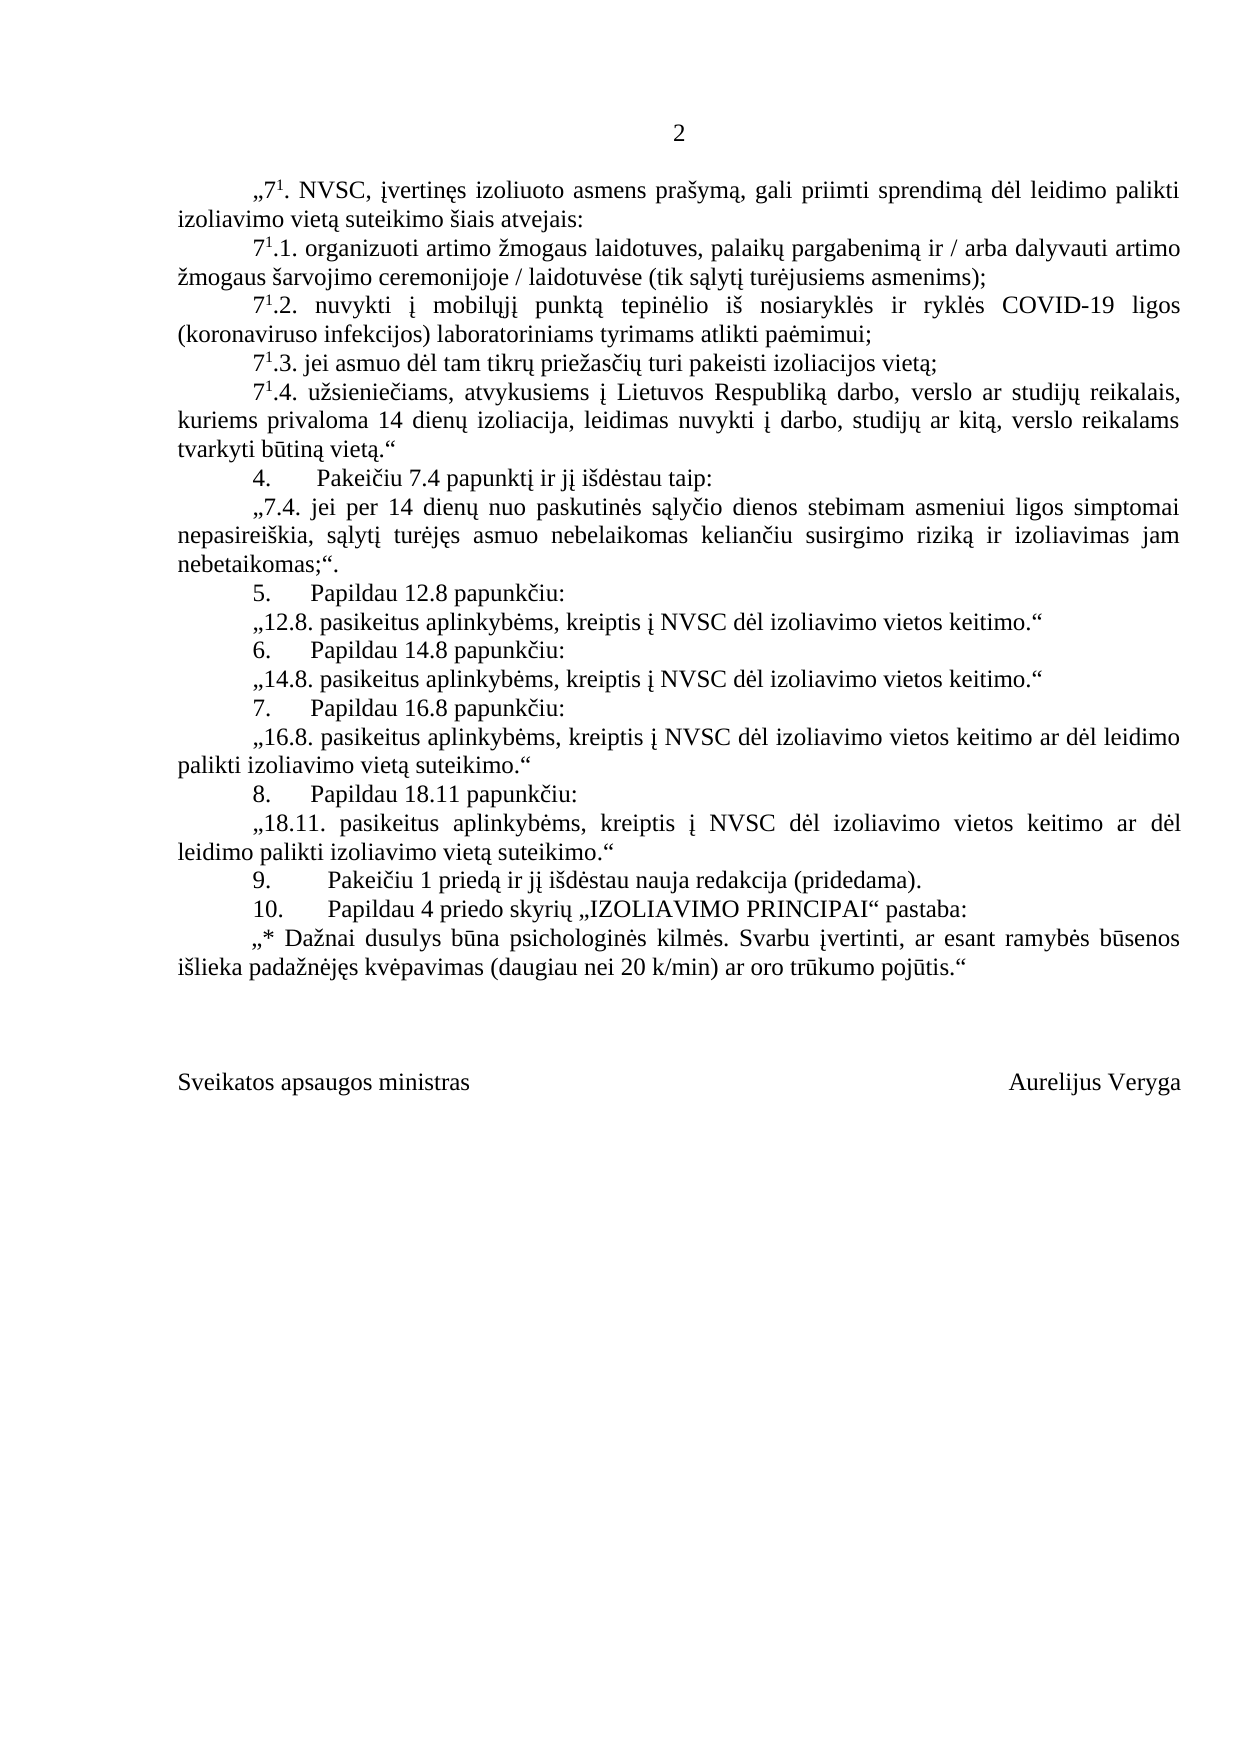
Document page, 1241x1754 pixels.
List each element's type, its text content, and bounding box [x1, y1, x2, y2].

text 71.1. organizuoti artimo žmogaus laidotuves, palaikų pargabenimą ir / arba dalyvauti artimo žmogaus šarvojimo ceremonijoje / laidotuvėse (tik sąlytį turėjusiems asmenims); [177, 233, 1181, 291]
text „14.8. pasikeitus aplinkybėms, kreiptis į NVSC dėl izoliavimo vietos keitimo.“ [177, 664, 1181, 693]
text „71. NVSC, įvertinęs izoliuoto asmens prašymą, gali priimti sprendimą dėl leidimo palikti izoliavimo vietą suteikimo šiais atvejais: [177, 176, 1181, 233]
text 8. Papildau 18.11 papunkčiu: [177, 779, 1181, 808]
text 7. Papildau 16.8 papunkčiu: [177, 693, 1181, 722]
text 71.4. užsieniečiams, atvykusiems į Lietuvos Respubliką darbo, verslo ar studijų reikalais, kuriems privaloma 14 dienų izoliacija, leidimas nuvykti į darbo, studijų ar kitą, verslo reikalams tvarkyti būtiną vietą.“ [177, 377, 1181, 463]
text 71.3. jei asmuo dėl tam tikrų priežasčių turi pakeisti izoliacijos vietą; [177, 348, 1181, 377]
text „12.8. pasikeitus aplinkybėms, kreiptis į NVSC dėl izoliavimo vietos keitimo.“ [177, 607, 1181, 636]
text 71.2. nuvykti į mobilųjį punktą tepinėlio iš nosiaryklės ir ryklės COVID-19 ligos (koronaviruso infekcijos) laboratoriniams tyrimams atlikti paėmimui; [177, 291, 1181, 348]
text „7.4. jei per 14 dienų nuo paskutinės sąlyčio dienos stebimam asmeniui ligos simptomai nepasireiškia, sąlytį turėjęs asmuo nebelaikomas keliančiu susirgimo riziką ir izoliavimas jam nebetaikomas;“. [177, 492, 1181, 578]
text Sveikatos apsaugos ministras Aurelijus Veryga [177, 1067, 1181, 1096]
text 10. Papildau 4 priedo skyrių „IZOLIAVIMO PRINCIPAI“ pastaba: [177, 894, 1181, 923]
text 6. Papildau 14.8 papunkčiu: [177, 636, 1181, 664]
text „18.11. pasikeitus aplinkybėms, kreiptis į NVSC dėl izoliavimo vietos keitimo ar dėl leidimo palikti izoliavimo vietą suteikimo.“ [177, 808, 1181, 866]
text 5. Papildau 12.8 papunkčiu: [177, 578, 1181, 607]
text 4. Pakeičiu 7.4 papunktį ir jį išdėstau taip: [177, 463, 1181, 492]
text 9. Pakeičiu 1 priedą ir jį išdėstau nauja redakcija (pridedama). [177, 866, 1181, 894]
text „* Dažnai dusulys būna psichologinės kilmės. Svarbu įvertinti, ar esant ramybės būsenos išlieka padažnėjęs kvėpavimas (daugiau nei 20 k/min) ar oro trūkumo pojūtis.“ [177, 923, 1181, 981]
text „16.8. pasikeitus aplinkybėms, kreiptis į NVSC dėl izoliavimo vietos keitimo ar dėl leidimo palikti izoliavimo vietą suteikimo.“ [177, 722, 1181, 779]
